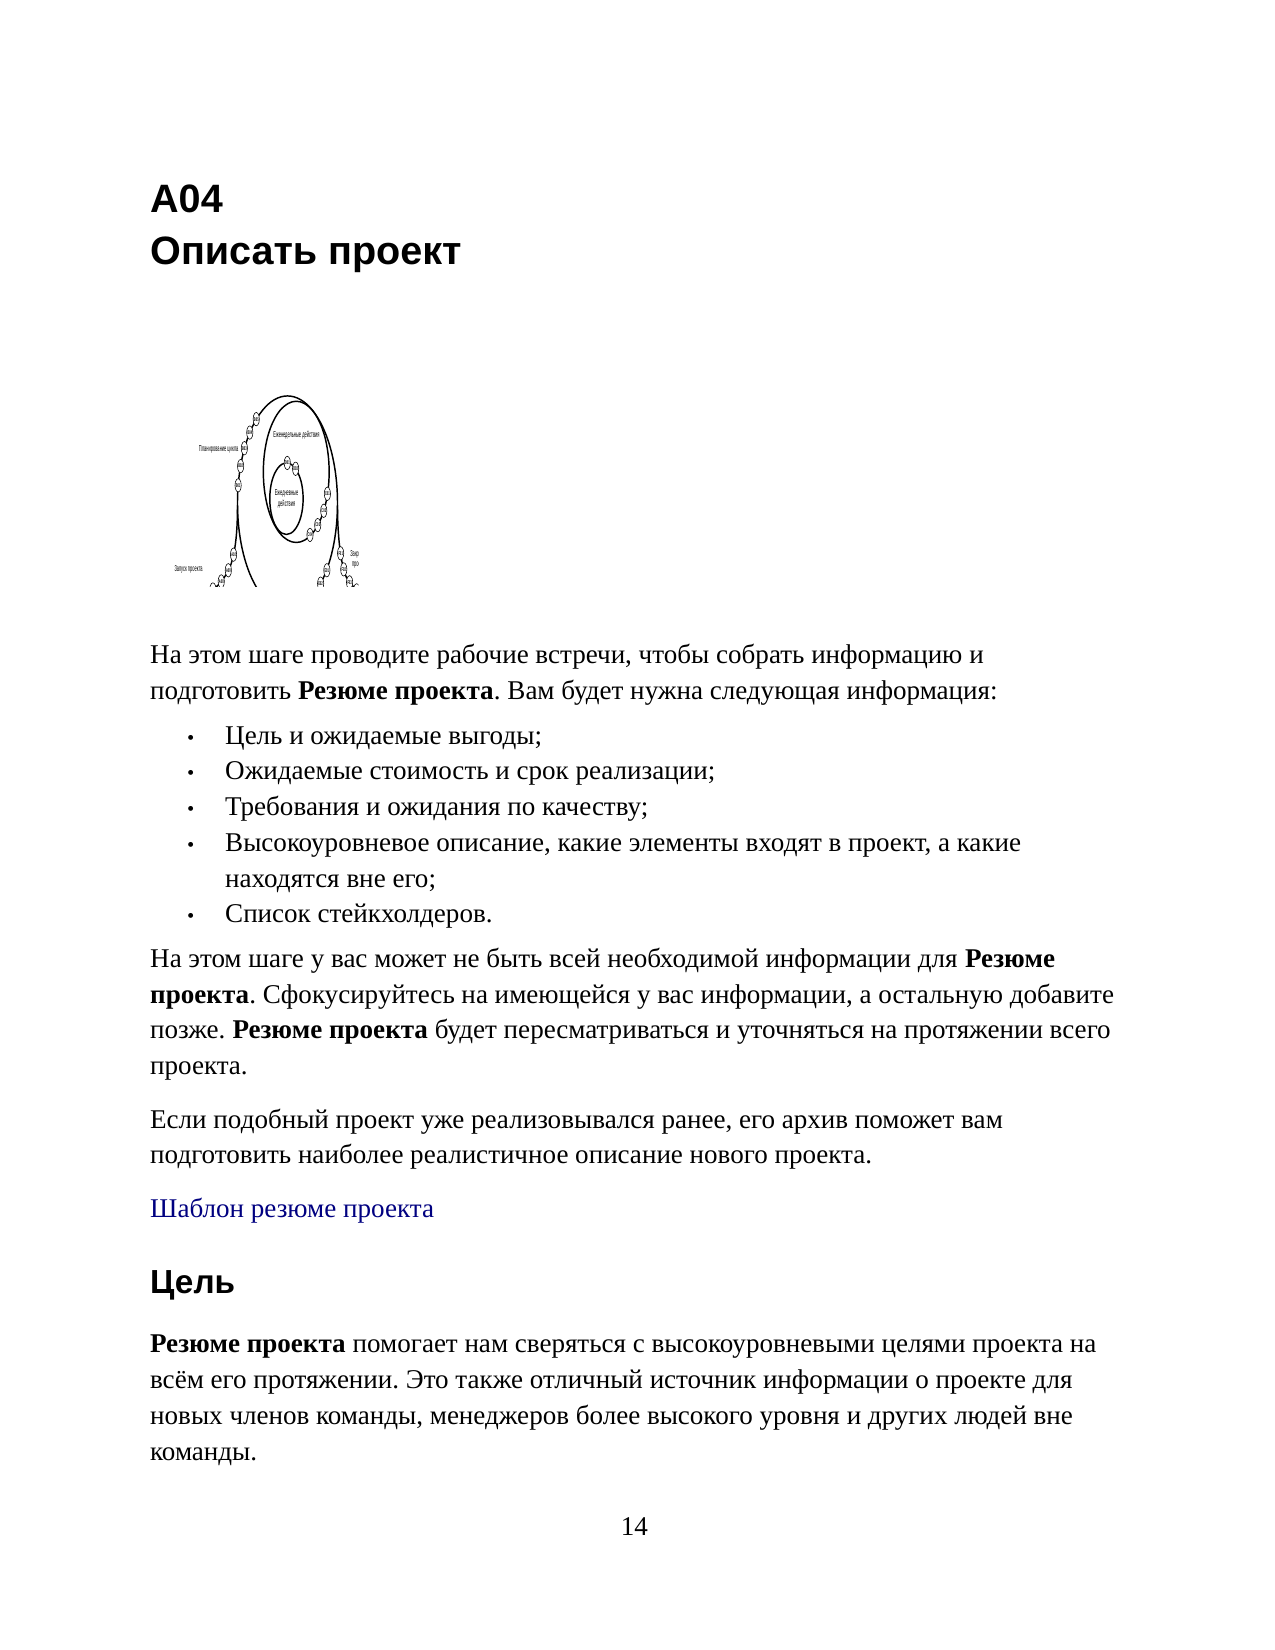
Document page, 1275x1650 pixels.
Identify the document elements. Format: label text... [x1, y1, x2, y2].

list Требования и ожидания по качеству; [187, 790, 1125, 821]
subtitle A04 Описать проект [150, 175, 1125, 273]
text Резюме проекта помогает нам сверяться с высокоуровневыми целями проекта на всём его протяжении. Это также отличный источник информации о проекте для новых членов команды, менеджеров более высокого уровня и других людей вне команды. [150, 1328, 1125, 1466]
list Цель и ожидаемые выгоды; [187, 719, 1125, 750]
list Ожидаемые стоимость и срок реализации; [187, 754, 1125, 786]
text На этом шаге у вас может не быть всей необходимой информации для Резюме проекта. Сфокусируйтесь на имеющейся у вас информации, а остальную добавите позже. Резюме проекта будет пересматриваться и уточняться на протяжении всего проекта. [150, 942, 1125, 1080]
text На этом шаге проводите рабочие встречи, чтобы собрать информацию и подготовить Резюме проекта. Вам будет нужна следующая информация: [150, 638, 1125, 705]
list Список стейкхолдеров. [187, 897, 1125, 928]
subtitle Цель [150, 1262, 1125, 1300]
text Если подобный проект уже реализовывался ранее, его архив поможет вам подготовить наиболее реалистичное описание нового проекта. [150, 1103, 1125, 1170]
list Высокоуровневое описание, какие элементы входят в проект, а какие находятся вне его; [187, 826, 1125, 893]
text Шаблон резюме проекта [150, 1192, 1125, 1223]
